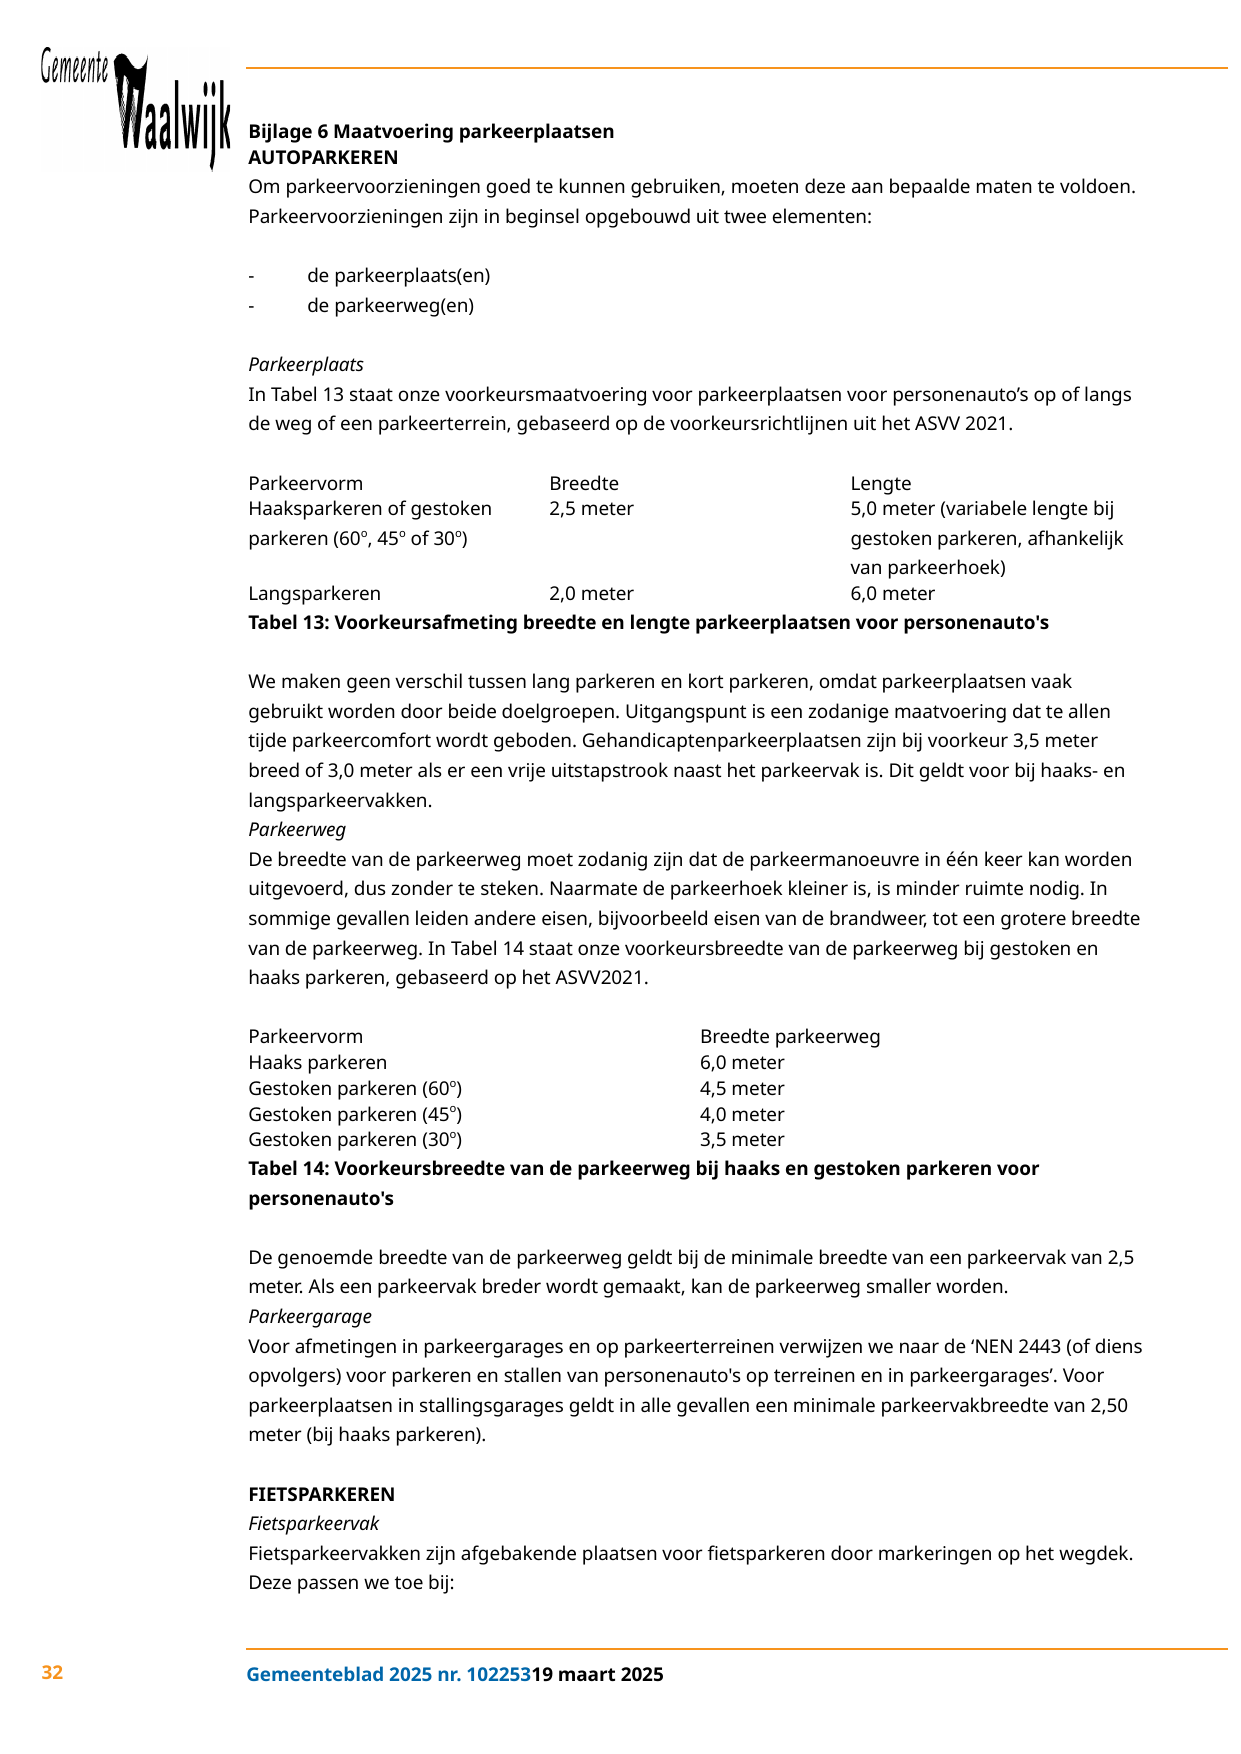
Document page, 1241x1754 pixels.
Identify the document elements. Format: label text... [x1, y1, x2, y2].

table_header Breedte parkeerweg [700, 1024, 1152, 1049]
text De genoemde breedte van de parkeerweg geldt bij de minimale breedte van een parkeervak van 2,5 meter. Als een parkeervak breder wordt gemaakt, kan de parkeerweg smaller worden. [248, 1244, 1152, 1299]
table_cell 4,5 meter [700, 1075, 1152, 1101]
table_cell 6,0 meter [850, 580, 1152, 606]
table_cell Langsparkeren [248, 580, 549, 606]
table_header Parkeervorm [248, 470, 549, 495]
list de parkeerplaats(en) [248, 262, 1152, 288]
text Bijlage 6 Maatvoering parkeerplaatsen [248, 116, 1152, 144]
table_header Lengte [850, 470, 1152, 495]
text In Tabel 13 staat onze voorkeursmaatvoering voor parkeerplaatsen voor personenauto’s op of langs de weg of een parkeerterrein, gebaseerd op de voorkeursrichtlijnen uit het ASVV 2021. [248, 381, 1152, 436]
table_cell Haaks parkeren [248, 1049, 700, 1075]
picture [41, 47, 231, 172]
text Parkeergarage [248, 1303, 1152, 1329]
table_header Parkeervorm [248, 1024, 700, 1049]
table_cell 6,0 meter [700, 1049, 1152, 1075]
text Voor afmetingen in parkeergarages en op parkeerterreinen verwijzen we naar de ‘NEN 2443 (of diens opvolgers) voor parkeren en stallen van personenauto's op terreinen en in parkeergarages’. Voor parkeerplaatsen in stallingsgarages geldt in alle gevallen een minimale parkeervakbreedte van 2,50 meter (bij haaks parkeren). [248, 1333, 1152, 1447]
table_cell Haaksparkeren of gestoken parkeren (60o, 45o of 30o) [248, 495, 549, 580]
table_cell Gestoken parkeren (60o) [248, 1075, 700, 1101]
table_header Breedte [549, 470, 850, 495]
text Tabel 13: Voorkeursafmeting breedte en lengte parkeerplaatsen voor personenauto's [248, 609, 1152, 635]
text Fietsparkeervak [248, 1510, 1152, 1536]
list de parkeerweg(en) [248, 292, 1152, 318]
text Parkeerplaats [248, 351, 1152, 377]
text Parkeerweg [248, 816, 1152, 842]
table_cell Gestoken parkeren (30o) [248, 1126, 700, 1152]
text Fietsparkeervakken zijn afgebakende plaatsen voor fietsparkeren door markeringen op het wegdek. Deze passen we toe bij: [248, 1540, 1152, 1595]
text AUTOPARKEREN [248, 144, 1152, 170]
table_cell 2,5 meter [549, 495, 850, 580]
table_cell 4,0 meter [700, 1101, 1152, 1126]
table_cell Gestoken parkeren (45o) [248, 1101, 700, 1126]
text Om parkeervoorzieningen goed te kunnen gebruiken, moeten deze aan bepaalde maten te voldoen. Parkeervoorzieningen zijn in beginsel opgebouwd uit twee elementen: [248, 174, 1152, 229]
text Tabel 14: Voorkeursbreedte van de parkeerweg bij haaks en gestoken parkeren voor personenauto's [248, 1155, 1152, 1211]
table_cell 2,0 meter [549, 580, 850, 606]
table_cell 5,0 meter (variabele lengte bij gestoken parkeren, afhankelijk van parkeerhoek) [850, 495, 1152, 580]
text We maken geen verschil tussen lang parkeren en kort parkeren, omdat parkeerplaatsen vaak gebruikt worden door beide doelgroepen. Uitgangspunt is een zodanige maatvoering dat te allen tijde parkeercomfort wordt geboden. Gehandicaptenparkeerplaatsen zijn bij voorkeur 3,5 meter breed of 3,0 meter als er een vrije uitstapstrook naast het parkeervak is. Dit geldt voor bij haaks- en langsparkeervakken. [248, 668, 1152, 812]
text FIETSPARKEREN [248, 1481, 1152, 1507]
table_cell 3,5 meter [700, 1126, 1152, 1152]
text De breedte van de parkeerweg moet zodanig zijn dat de parkeermanoeuvre in één keer kan worden uitgevoerd, dus zonder te steken. Naarmate de parkeerhoek kleiner is, is minder ruimte nodig. In sommige gevallen leiden andere eisen, bijvoorbeeld eisen van de brandweer, tot een grotere breedte van de parkeerweg. In Tabel 14 staat onze voorkeursbreedte van de parkeerweg bij gestoken en haaks parkeren, gebaseerd op het ASVV2021. [248, 846, 1152, 990]
